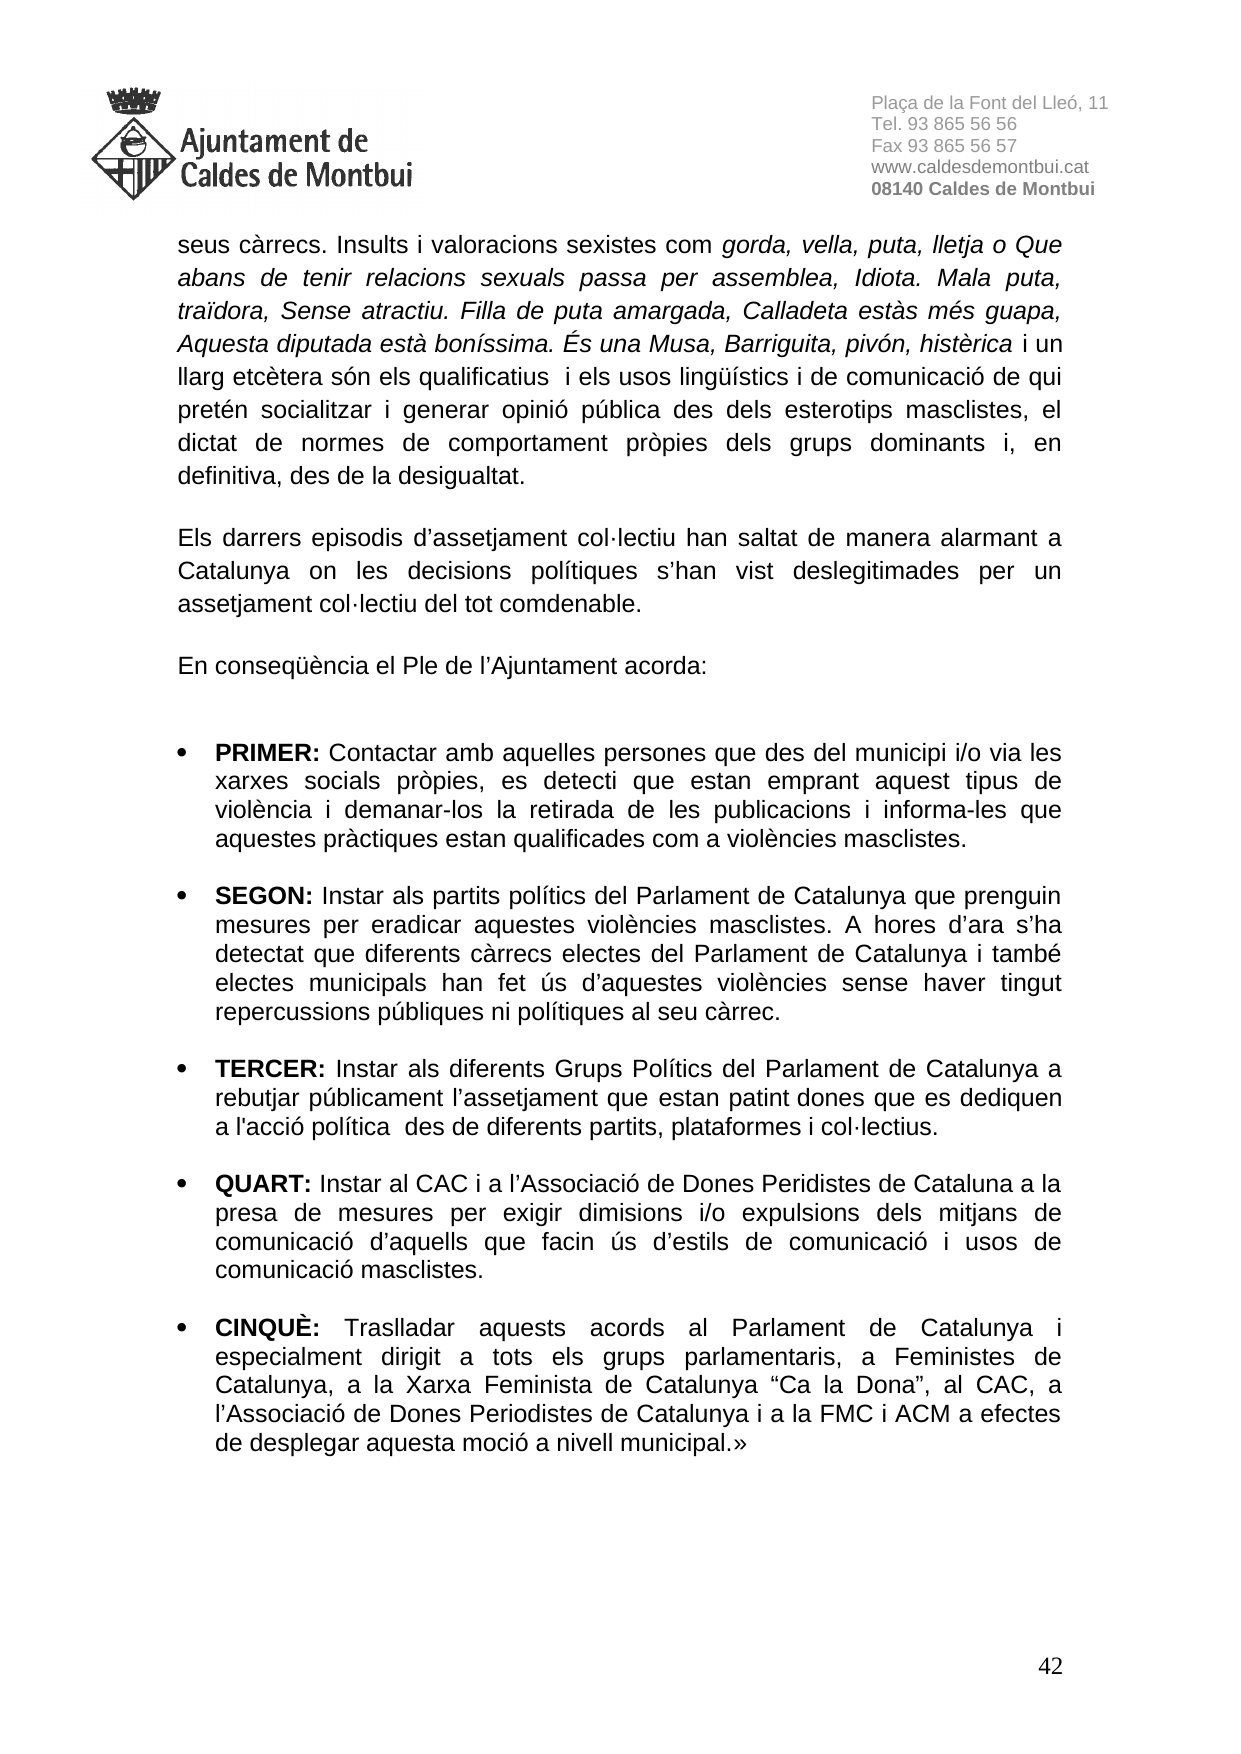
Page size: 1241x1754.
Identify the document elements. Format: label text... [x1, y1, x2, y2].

text Els darrers episodis d’assetjament col·lectiu han saltat de manera alarmant a Catalunya on les decisions polítiques s’han vist deslegitimades per un assetjament col·lectiu del tot comdenable. [177, 523, 1063, 618]
list PRIMER: Contactar amb aquelles persones que des del municipi i/o via les xarxes socials pròpies, es detecti que estan emprant aquest tipus de violència i demanar-los la retirada de les publicacions i informa-les que aquestes pràctiques estan qualificades com a violències masclistes. [177, 737, 1063, 853]
list CINQUÈ: Traslladar aquests acords al Parlament de Catalunya i especialment dirigit a tots els grups parlamentaris, a Feministes de Catalunya, a la Xarxa Feminista de Catalunya “Ca la Dona”, al CAC, a l’Associació de Dones Periodistes de Catalunya i a la FMC i ACM a efectes de desplegar aquesta moció a nivell municipal.» [177, 1313, 1063, 1457]
list SEGON: Instar als partits polítics del Parlament de Catalunya que prenguin mesures per eradicar aquestes violències masclistes. A hores d’ara s’ha detectat que diferents càrrecs electes del Parlament de Catalunya i també electes municipals han fet ús d’aquestes violències sense haver tingut repercussions públiques ni polítiques al seu càrrec. [177, 881, 1063, 1025]
list TERCER: Instar als diferents Grups Polítics del Parlament de Catalunya a rebutjar públicament l’assetjament que estan patint dones que es dediquen a l'acció política des de diferents partits, plataformes i col·lectius. [177, 1054, 1063, 1140]
text seus càrrecs. Insults i valoracions sexistes com gorda, vella, puta, lletja o Que abans de tenir relacions sexuals passa per assemblea, Idiota. Mala puta, traïdora, Sense atractiu. Filla de puta amargada, Calladeta estàs més guapa, Aquesta diputada està boníssima. És una Musa, Barriguita, pivón, histèrica i un llarg etcètera són els qualificatius i els usos lingüístics i de comunicació de qui pretén socialitzar i generar opinió pública des dels esterotips masclistes, el dictat de normes de comportament pròpies dels grups dominants i, en definitiva, des de la desigualtat. [177, 230, 1063, 489]
text En conseqüència el Ple de l’Ajuntament acorda: [177, 651, 1063, 680]
list QUART: Instar al CAC i a l’Associació de Dones Peridistes de Cataluna a la presa de mesures per exigir dimisions i/o expulsions dels mitjans de comunicació d’aquells que facin ús d’estils de comunicació i usos de comunicació masclistes. [177, 1169, 1063, 1284]
